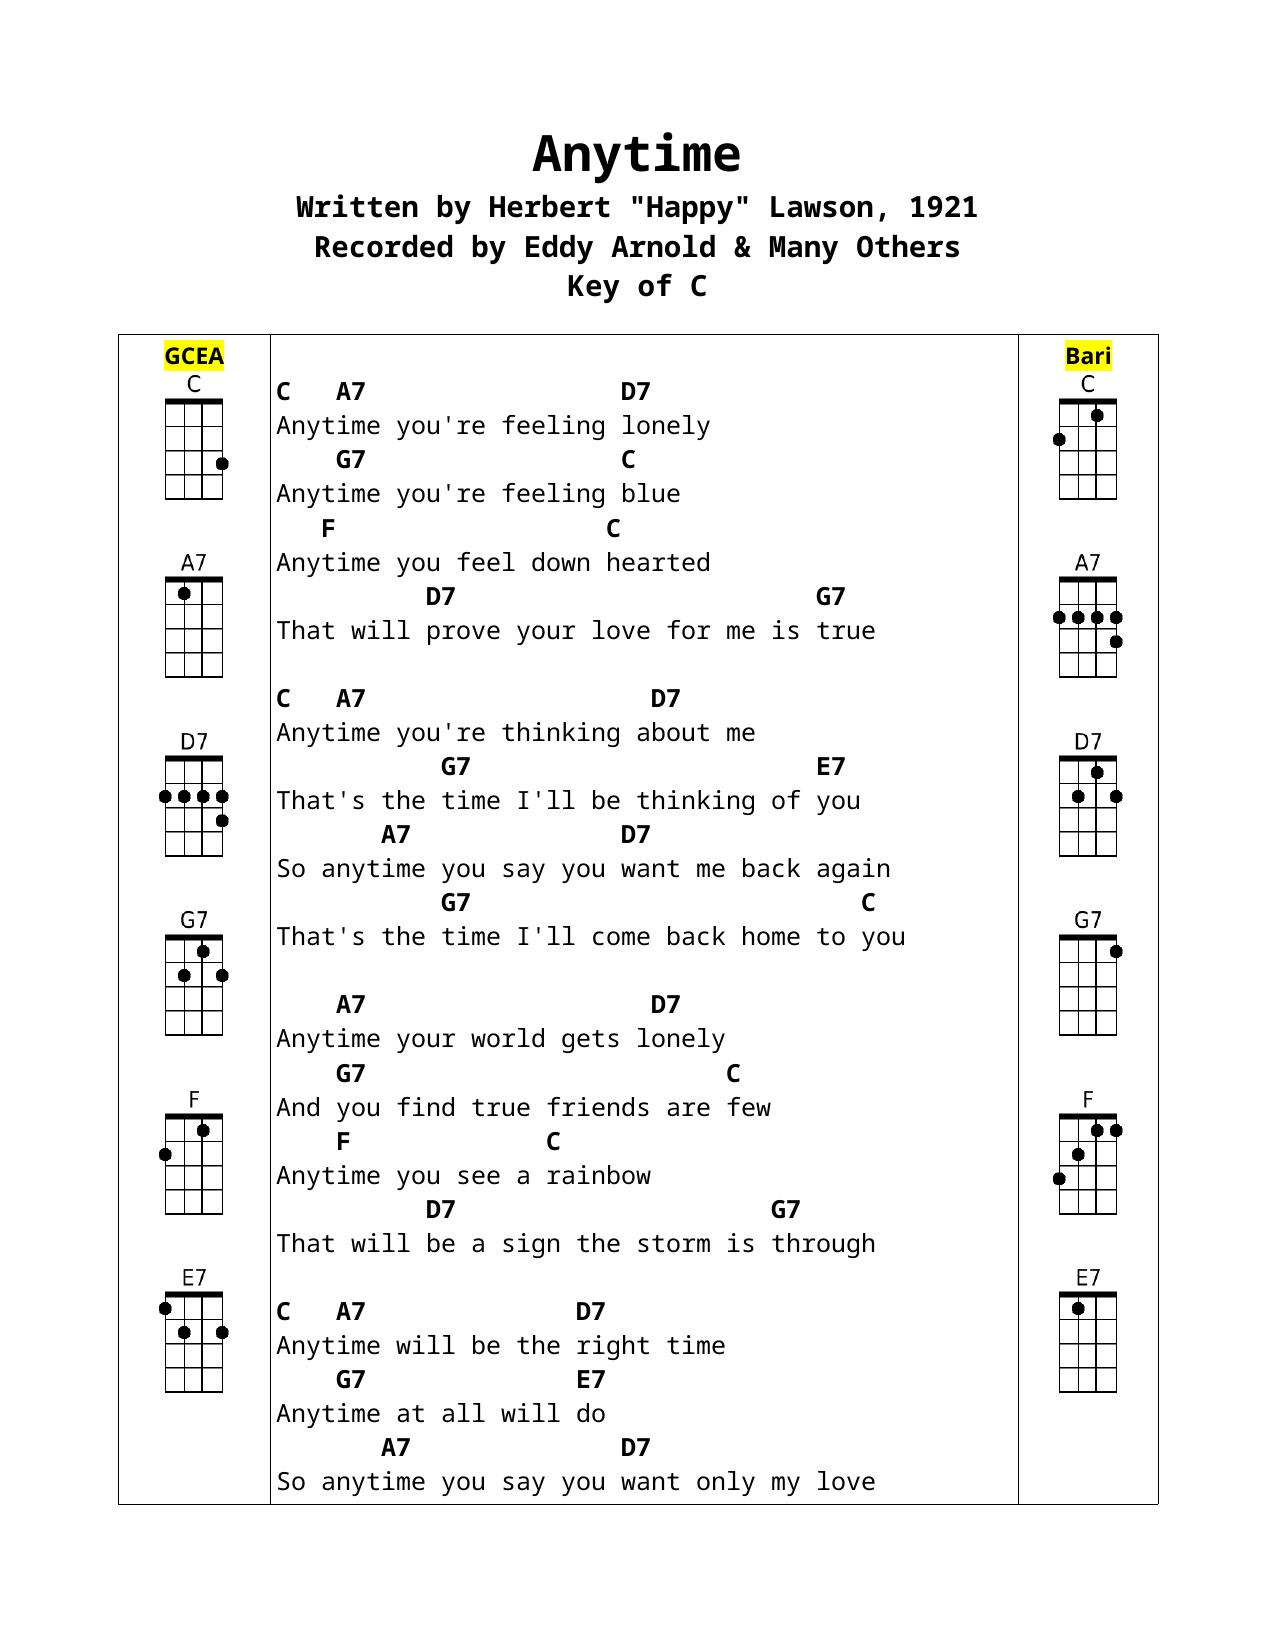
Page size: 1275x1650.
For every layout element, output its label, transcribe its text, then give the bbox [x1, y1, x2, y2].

picture [137, 371, 251, 522]
picture [1032, 1265, 1145, 1415]
picture [137, 1086, 251, 1237]
picture [137, 550, 251, 700]
text Key of C [118, 266, 1157, 305]
table_header [251, 908, 270, 1057]
table_header [1145, 908, 1158, 1057]
table_header [1019, 1058, 1158, 1504]
table_header C A7 D7 Anytime you're feeling lonely G7 C Anytime you're feeling blue F C Anytime you feel down hearted D7 G7 That will prove your love for me is true C A7 D7 Anytime you're thinking about me G7 E7 That's the time I'll be thinking of you A7 D7 So anytime you say you want me back again G7 C That's the time I'll come back home to you A7 D7 Anytime your world gets lonely G7 C And you find true friends are few F C Anytime you see a rainbow D7 G7 That will be a sign the storm is through C A7 D7 Anytime will be the right time G7 E7 Anytime at all will do A7 D7 So anytime you say you want only my love [271, 335, 1018, 1504]
picture [1032, 371, 1145, 522]
picture [1032, 728, 1145, 879]
table_header Bari [1019, 335, 1158, 907]
picture [1032, 1086, 1145, 1237]
picture [137, 907, 251, 1058]
table_header [1019, 908, 1032, 1057]
picture [137, 728, 251, 879]
table_header [119, 908, 137, 1057]
picture [137, 1265, 251, 1415]
table_header [119, 1058, 270, 1504]
text Written by Herbert "Happy" Lawson, 1921 [118, 186, 1157, 226]
text Recorded by Eddy Arnold & Many Others [118, 226, 1157, 266]
table_header GCEA [119, 335, 270, 907]
text Anytime [118, 118, 1157, 186]
picture [1032, 907, 1145, 1058]
picture [1032, 550, 1145, 700]
